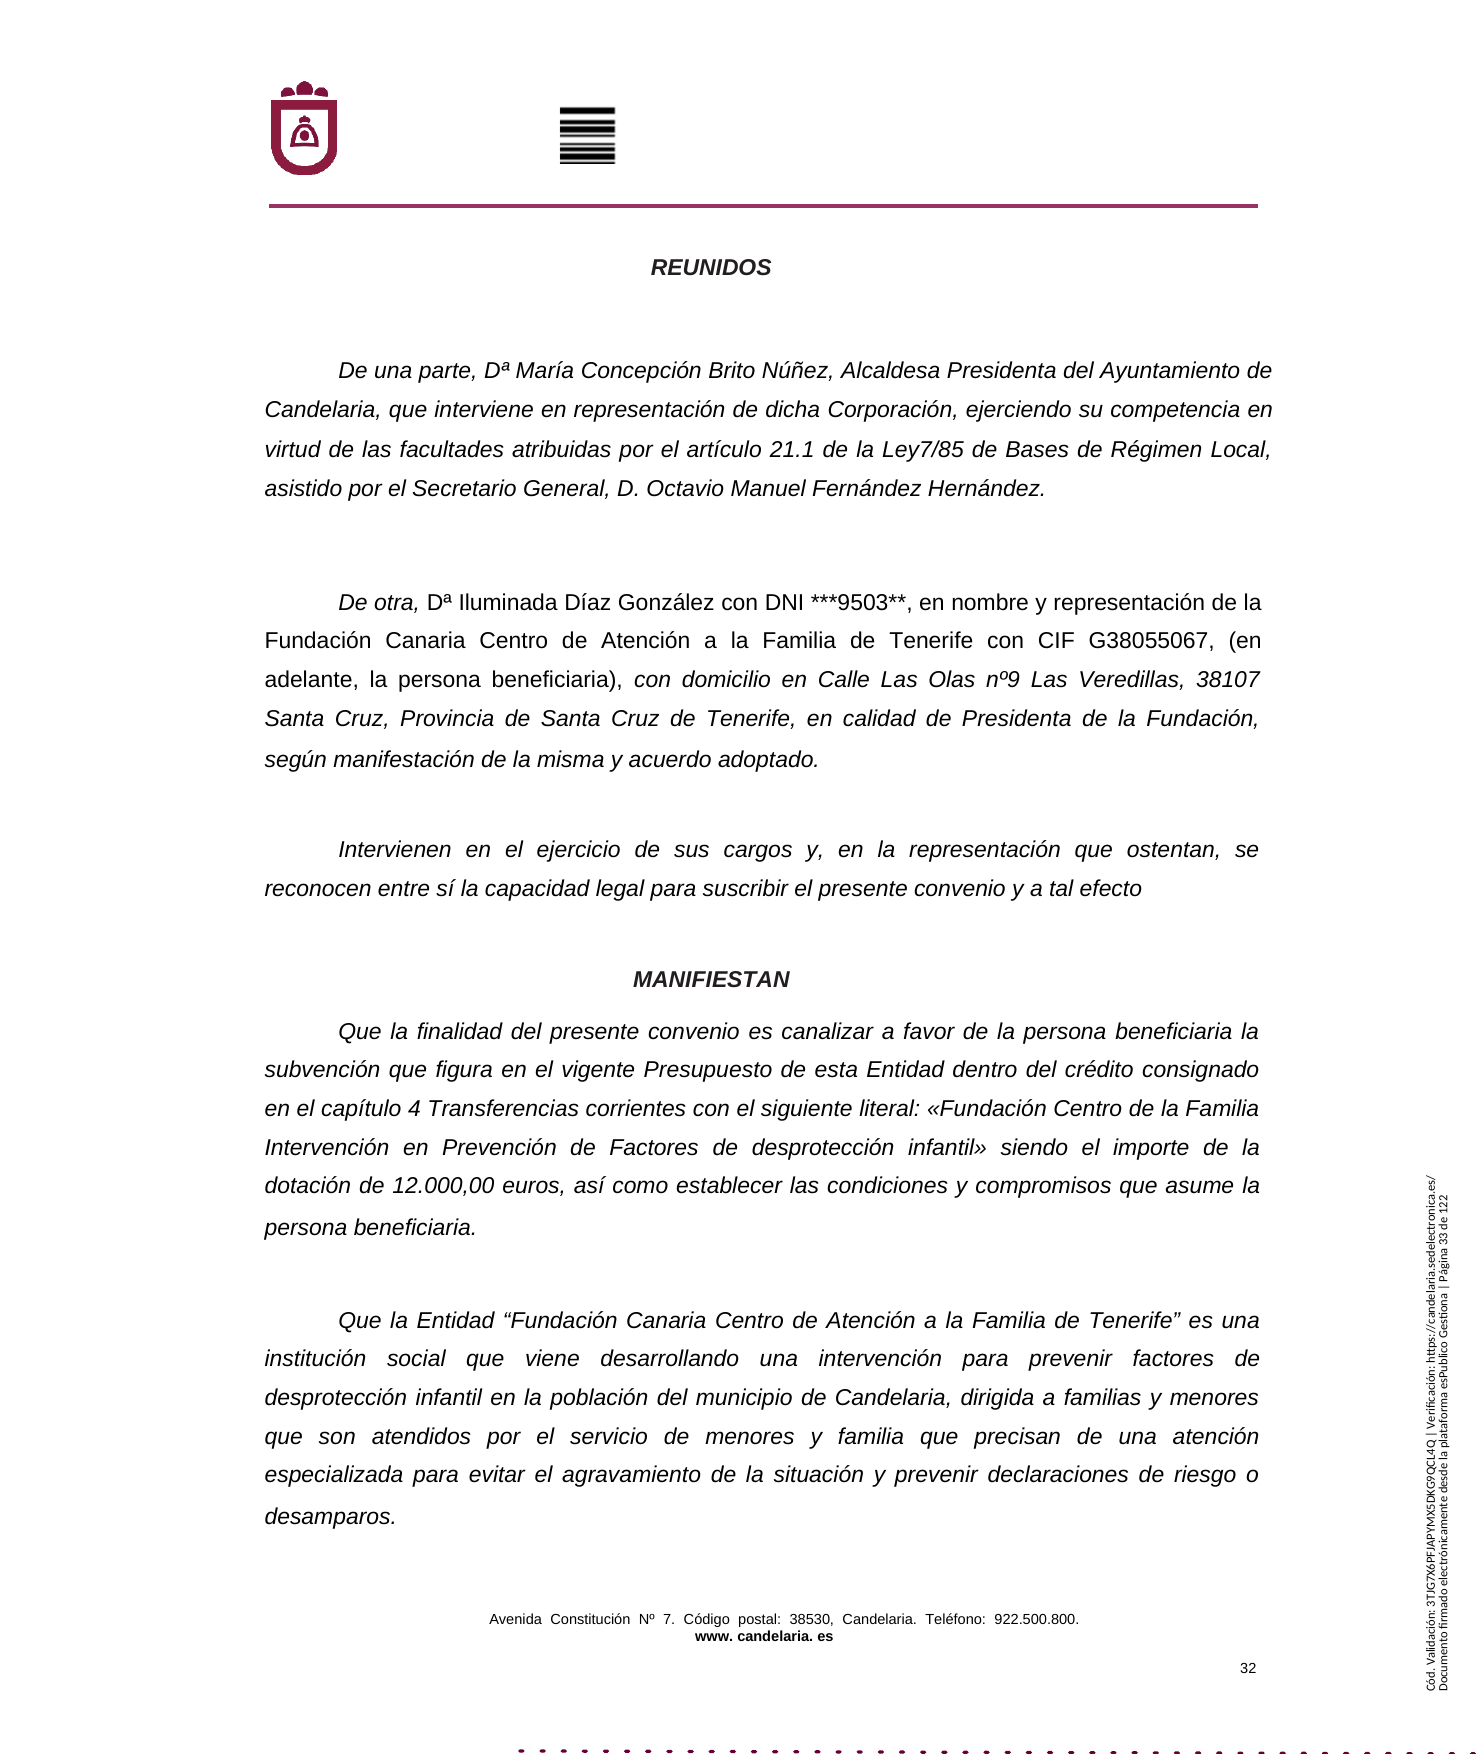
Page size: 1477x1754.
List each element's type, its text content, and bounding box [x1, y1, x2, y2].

subtitle REUNIDOS [252, 254, 1178, 280]
subtitle MANIFIESTAN [252, 966, 1178, 992]
text Que la Entidad “Fundación Canaria Centro de Atención a la Familia de Tenerife” es una institución social que viene desarrollando una intervención para prevenir factores de desprotección infantil en la población del municipio de Candelaria, dirigida a familias y menores que son atendidos por el servicio de menores y familia que precisan de una atención especializada para evitar el agravamiento de la situación y prevenir declaraciones de riesgo o desamparos. [264, 1307, 1263, 1530]
text De una parte, Dª María Concepción Brito Núñez, Alcaldesa Presidenta del Ayuntamiento de Candelaria, que interviene en representación de dicha Corporación, ejerciendo su competencia en virtud de las facultades atribuidas por el artículo 21.1 de la Ley7/85 de Bases de Régimen Local, asistido por el Secretario General, D. Octavio Manuel Fernández Hernández. [264, 357, 1276, 501]
text Intervienen en el ejercicio de sus cargos y, en la representación que ostentan, se reconocen entre sí la capacidad legal para suscribir el presente convenio y a tal efecto [264, 836, 1263, 901]
text De otra, Dª Iluminada Díaz González con DNI ***9503**, en nombre y representación de la Fundación Canaria Centro de Atención a la Familia de Tenerife con CIF G38055067, (en adelante, la persona beneficiaria), con domicilio en Calle Las Olas nº9 Las Veredillas, 38107 Santa Cruz, Provincia de Santa Cruz de Tenerife, en calidad de Presidenta de la Fundación, según manifestación de la misma y acuerdo adoptado. [264, 589, 1263, 773]
text Que la finalidad del presente convenio es canalizar a favor de la persona beneficiaria la subvención que figura en el vigente Presupuesto de esta Entidad dentro del crédito consignado en el capítulo 4 Transferencias corrientes con el siguiente literal: «Fundación Centro de la Familia Intervención en Prevención de Factores de desprotección infantil» siendo el importe de la dotación de 12.000,00 euros, así como establecer las condiciones y compromisos que asume la persona beneficiaria. [264, 1018, 1263, 1241]
